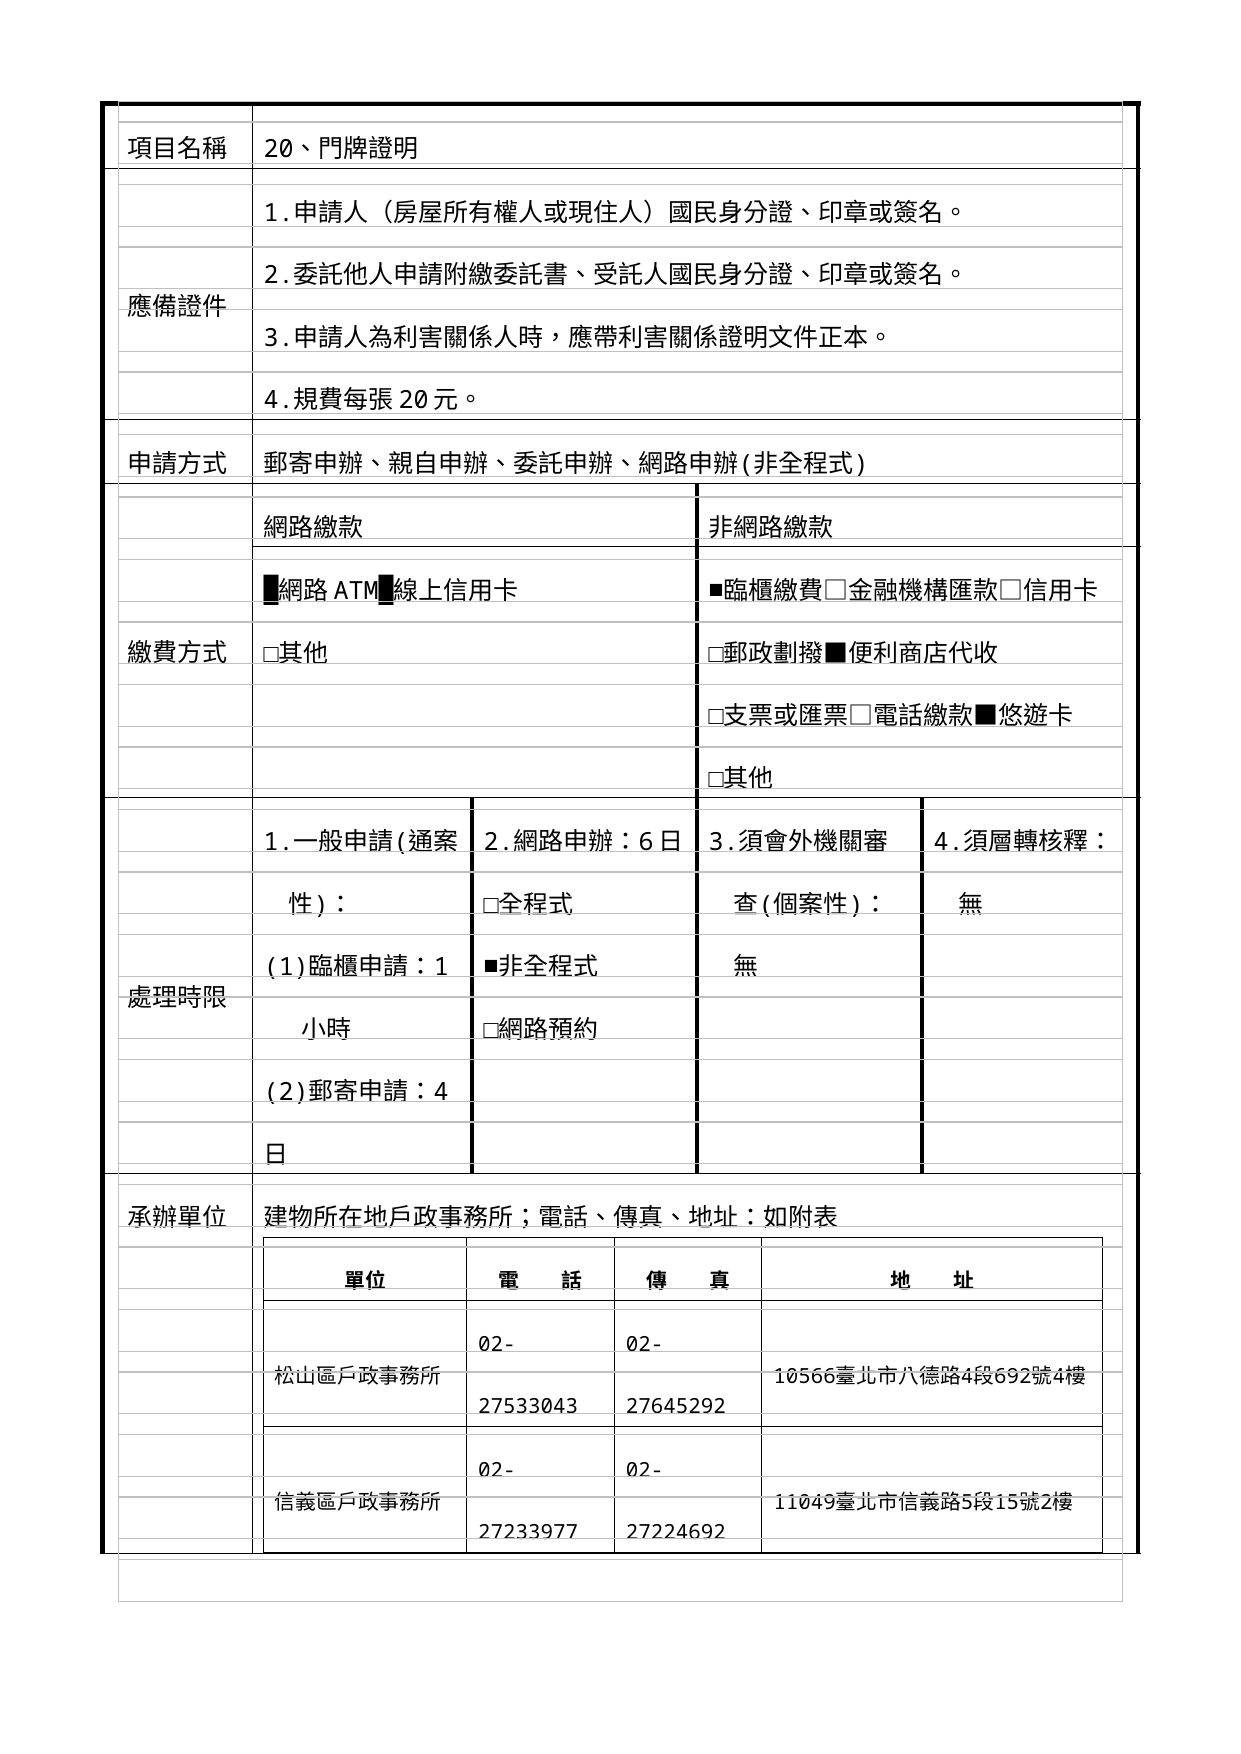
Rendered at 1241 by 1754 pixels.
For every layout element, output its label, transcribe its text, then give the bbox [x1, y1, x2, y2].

table_header 傳 真 [615, 1238, 761, 1246]
table_header 地 址 [762, 1238, 1102, 1246]
table_cell 小時 [253, 998, 470, 1038]
table_cell 松山區戶政事務所 [264, 1352, 466, 1371]
table_cell [474, 1060, 695, 1101]
table_cell 1.申請人（房屋所有權人或現住人）國民身分證、印章或簽名。 [253, 185, 1122, 226]
table_cell [474, 852, 695, 871]
table_cell 02-27224692 [615, 1539, 761, 1552]
table_cell 處理時限 [119, 998, 252, 1038]
table_cell [264, 1477, 466, 1496]
table_cell [699, 727, 1122, 746]
table_cell [924, 1123, 1122, 1163]
table_cell 查(個案性)： [699, 873, 920, 913]
table_cell 02-27645292 [615, 1301, 761, 1309]
table_cell [699, 602, 1122, 621]
table_cell 應備證件 [119, 414, 252, 419]
table_cell [253, 1164, 470, 1173]
table_cell 02-27533043 [467, 1301, 614, 1309]
table_cell 承辦單位 [119, 1414, 252, 1434]
table_cell 建物所在地戶政事務所；電話、傳真、地址：如附表 [253, 1174, 1122, 1184]
table_cell [924, 1164, 1122, 1173]
table_cell [699, 539, 1122, 546]
table_cell 02-27533043 [467, 1373, 614, 1413]
table_header 單位 [264, 1248, 466, 1288]
table_cell 松山區戶政事務所 [264, 1414, 466, 1426]
table_cell [924, 1102, 1122, 1121]
table_cell 02-27645292 [615, 1414, 761, 1426]
table_cell [762, 1435, 1102, 1476]
table_cell [119, 789, 252, 797]
table_cell [699, 998, 920, 1038]
table_cell 建物所在地戶政事務所；電話、傳真、地址：如附表 [1103, 1373, 1122, 1413]
table_cell [253, 685, 695, 726]
table_cell 處理時限 [119, 914, 252, 934]
table_cell 2.網路申辦：6日 [474, 810, 695, 851]
table_cell 應備證件 [119, 185, 252, 226]
table_cell 日 [253, 1123, 470, 1163]
table_header [253, 106, 1122, 121]
table_cell [253, 539, 695, 546]
table_cell [699, 484, 1122, 496]
table_cell 松山區戶政事務所 [264, 1301, 466, 1309]
table_cell [924, 798, 1122, 809]
table_cell 松山區戶政事務所 [264, 1310, 466, 1351]
table_cell 承辦單位 [141, 1215, 149, 1226]
table_cell 10566臺北市八德路4段692號4樓 [762, 1310, 1102, 1351]
table_cell [119, 420, 252, 434]
table_cell 建物所在地戶政事務所；電話、傳真、地址：如附表 [253, 1227, 1122, 1246]
table_cell [253, 547, 695, 559]
table_cell [105, 420, 118, 482]
table_cell 承辦單位 [105, 1174, 118, 1553]
table_cell 4.須層轉核釋： [924, 810, 1122, 851]
table_cell [105, 484, 118, 797]
table_cell 處理時限 [119, 1123, 252, 1163]
table_cell [924, 1060, 1122, 1101]
table_cell [253, 227, 1122, 246]
table_header 單位 [264, 1238, 466, 1246]
table_cell [253, 789, 695, 797]
table_cell 處理時限 [119, 1039, 252, 1059]
table_header [119, 106, 252, 121]
table_cell 處理時限 [119, 810, 252, 851]
table_cell 承辦單位 [119, 1435, 252, 1476]
table_cell □支票或匯票□電話繳款■悠遊卡 [699, 685, 1122, 726]
table_cell □郵政劃撥■便利商店代收 [699, 623, 1122, 663]
table_cell 02-27233977 [467, 1427, 614, 1434]
table_cell [119, 539, 252, 559]
table_cell [474, 977, 695, 996]
table_cell 02-27224692 [615, 1477, 761, 1496]
table_cell 處理時限 [119, 935, 252, 976]
table_cell 松山區戶政事務所 [264, 1373, 466, 1413]
table_cell 無 [924, 873, 1122, 913]
table_cell 建物所在地戶政事務所；電話、傳真、地址：如附表 [1123, 1174, 1136, 1553]
table_cell [1123, 484, 1136, 546]
table_cell [762, 1477, 1102, 1496]
table_cell [119, 477, 252, 482]
table_cell (1)臨櫃申請：1 [253, 935, 470, 976]
table_cell [253, 748, 695, 788]
table_cell [253, 1102, 470, 1121]
table_cell [264, 1435, 466, 1476]
table_cell [119, 560, 252, 601]
table_cell [264, 1427, 466, 1434]
table_cell [253, 664, 695, 684]
table_cell 應備證件 [119, 352, 252, 371]
table_cell 2.委託他人申請附繳委託書、受託人國民身分證、印章或簽名。 [253, 248, 1122, 288]
table_cell 承辦單位 [119, 1185, 252, 1226]
table_cell 02-27224692 [615, 1435, 761, 1476]
table_cell [253, 420, 1122, 434]
table_cell 處理時限 [119, 798, 252, 809]
table_cell [253, 914, 470, 934]
table_cell [699, 664, 1122, 684]
table_cell 應備證件 [119, 227, 252, 246]
table_cell [253, 484, 695, 496]
table_cell [924, 914, 1122, 934]
table_header 地 址 [762, 1248, 1102, 1288]
table_cell 承辦單位 [119, 1174, 252, 1184]
table_header [119, 164, 252, 168]
table_header 電 話 [467, 1248, 614, 1288]
table_cell 建物所在地戶政事務所；電話、傳真、地址：如附表 [1103, 1498, 1122, 1538]
table_cell 處理時限 [119, 977, 252, 996]
table_cell 承辦單位 [119, 1352, 252, 1371]
table_cell [253, 414, 1122, 419]
table_cell [699, 1060, 920, 1101]
table_cell [474, 1123, 695, 1163]
table_cell [474, 1039, 695, 1059]
table_cell 02-27533043 [467, 1352, 614, 1371]
table_cell [474, 1164, 695, 1173]
table_cell [253, 289, 1122, 309]
table_cell [762, 1539, 1102, 1552]
table_cell [699, 1123, 920, 1163]
table_cell 處理時限 [119, 1164, 252, 1173]
table_cell 建物所在地戶政事務所；電話、傳真、地址：如附表 [1103, 1435, 1122, 1476]
table_cell [699, 547, 1122, 559]
table_cell [474, 914, 695, 934]
table_cell 應備證件 [119, 373, 252, 413]
table_cell 10566臺北市八德路4段692號4樓 [762, 1373, 1102, 1413]
table_cell [119, 602, 252, 621]
table_cell [1123, 420, 1136, 482]
table_cell 承辦單位 [119, 1248, 252, 1288]
table_cell [699, 914, 920, 934]
table_cell [924, 852, 1122, 871]
table_cell [119, 484, 252, 496]
table_cell 承辦單位 [119, 1310, 252, 1351]
table_cell [699, 977, 920, 996]
table_cell 02-27233977 [467, 1539, 614, 1552]
table_cell [1123, 169, 1136, 419]
table_cell [253, 977, 470, 996]
table_cell 02-27645292 [615, 1352, 761, 1371]
table_cell [253, 727, 695, 746]
table_cell [924, 1039, 1122, 1059]
table_cell 10566臺北市八德路4段692號4樓 [762, 1352, 1102, 1371]
table_cell [1123, 798, 1136, 1173]
table_cell 承辦單位 [119, 1477, 252, 1496]
table_cell [119, 727, 252, 746]
table_cell 申請方式 [119, 435, 252, 476]
table_header 單位 [264, 1289, 466, 1300]
table_cell 承辦單位 [119, 1373, 252, 1413]
table_cell [264, 1539, 466, 1552]
table_cell [253, 477, 1122, 482]
table_cell [253, 798, 470, 809]
table_cell 處理時限 [119, 1060, 252, 1101]
table_cell 10566臺北市八德路4段692號4樓 [762, 1414, 1102, 1426]
table_cell 02-27645292 [615, 1310, 761, 1351]
table_cell [762, 1427, 1102, 1434]
table_cell [474, 798, 695, 809]
table_cell 1.一般申請(通案 [253, 810, 470, 851]
table_cell [699, 852, 920, 871]
table_cell 02-27533043 [467, 1414, 614, 1426]
table_cell 10566臺北市八德路4段692號4樓 [762, 1301, 1102, 1309]
table_cell [119, 685, 252, 726]
table_cell 無 [699, 935, 920, 976]
table_header 傳 真 [651, 1273, 661, 1288]
table_cell [119, 664, 252, 684]
table_cell [699, 789, 1122, 797]
table_cell 應備證件 [119, 169, 252, 184]
table_cell [253, 169, 1122, 184]
table_cell [1123, 547, 1136, 797]
table_header 電 話 [467, 1238, 614, 1246]
table_cell █網路ATM█線上信用卡 [253, 560, 695, 601]
table_cell [699, 1039, 920, 1059]
table_cell [253, 602, 695, 621]
table_cell [474, 1102, 695, 1121]
table_cell 建物所在地戶政事務所；電話、傳真、地址：如附表 [1103, 1248, 1122, 1288]
table_cell 02-27233977 [467, 1498, 614, 1538]
table_cell 02-27224692 [615, 1427, 761, 1434]
table_cell 網路繳款 [253, 498, 695, 538]
table_cell [253, 352, 1122, 371]
table_cell [924, 977, 1122, 996]
table_cell 承辦單位 [119, 1498, 252, 1538]
table_cell ■臨櫃繳費□金融機構匯款□信用卡 [699, 560, 1122, 601]
table_cell [253, 1039, 470, 1059]
table_cell 建物所在地戶政事務所；電話、傳真、地址：如附表 [1103, 1310, 1122, 1351]
table_cell 02-27533043 [467, 1310, 614, 1351]
table_cell ■非全程式 [474, 935, 695, 976]
table_header 傳 真 [615, 1248, 761, 1288]
table_cell 承辦單位 [119, 1289, 252, 1309]
table_header 地 址 [762, 1289, 1102, 1300]
table_cell 應備證件 [119, 310, 252, 351]
table_cell [699, 1164, 920, 1173]
table_cell 郵寄申辦、親自申辦、委託申辦、網路申辦(非全程式) [253, 435, 1122, 476]
table_header 電 話 [467, 1289, 614, 1300]
table_cell 建物所在地戶政事務所；電話、傳真、地址：如附表 [253, 1185, 1122, 1226]
table_header [1123, 106, 1136, 168]
table_cell 3.申請人為利害關係人時，應帶利害關係證明文件正本。 [253, 310, 1122, 351]
table_cell 處理時限 [119, 873, 252, 913]
table_header [253, 164, 1122, 168]
table_cell 承辦單位 [119, 1539, 252, 1553]
table_cell 信義區戶政事務所 [264, 1498, 466, 1538]
table_cell □網路預約 [474, 998, 695, 1038]
table_cell 應備證件 [105, 169, 118, 419]
table_cell 02-27233977 [467, 1477, 614, 1496]
table_cell 承辦單位 [119, 1227, 252, 1246]
table_cell 處理時限 [105, 798, 118, 1173]
table_cell [119, 498, 252, 538]
table_cell 性)： [253, 873, 470, 913]
table_header 20、門牌證明 [253, 123, 1122, 163]
table_cell 非網路繳款 [699, 498, 1122, 538]
table_cell 處理時限 [119, 1102, 252, 1121]
table_cell 應備證件 [119, 289, 252, 309]
table_cell [924, 935, 1122, 976]
table_cell 11049臺北市信義路5段15號2樓 [762, 1498, 1102, 1538]
table_cell 3.須會外機關審 [699, 810, 920, 851]
table_header [105, 106, 118, 168]
table_cell 02-27224692 [615, 1498, 761, 1538]
table_cell 02-27645292 [615, 1373, 761, 1413]
table_cell 02-27233977 [467, 1435, 614, 1476]
table_cell 繳費方式 [119, 623, 252, 663]
table_cell [253, 852, 470, 871]
table_cell □全程式 [474, 873, 695, 913]
table_cell (2)郵寄申請：4 [253, 1060, 470, 1101]
table_cell [699, 798, 920, 809]
table_header 項目名稱 [119, 123, 252, 163]
table_cell [699, 1102, 920, 1121]
table_cell □其他 [253, 623, 695, 663]
table_cell [119, 748, 252, 788]
table_cell 應備證件 [119, 248, 252, 288]
table_cell 4.規費每張20元。 [253, 373, 1122, 413]
table_cell 處理時限 [119, 852, 252, 871]
table_cell □其他 [699, 748, 1122, 788]
table_cell [924, 998, 1122, 1038]
table_header 傳 真 [615, 1289, 761, 1300]
